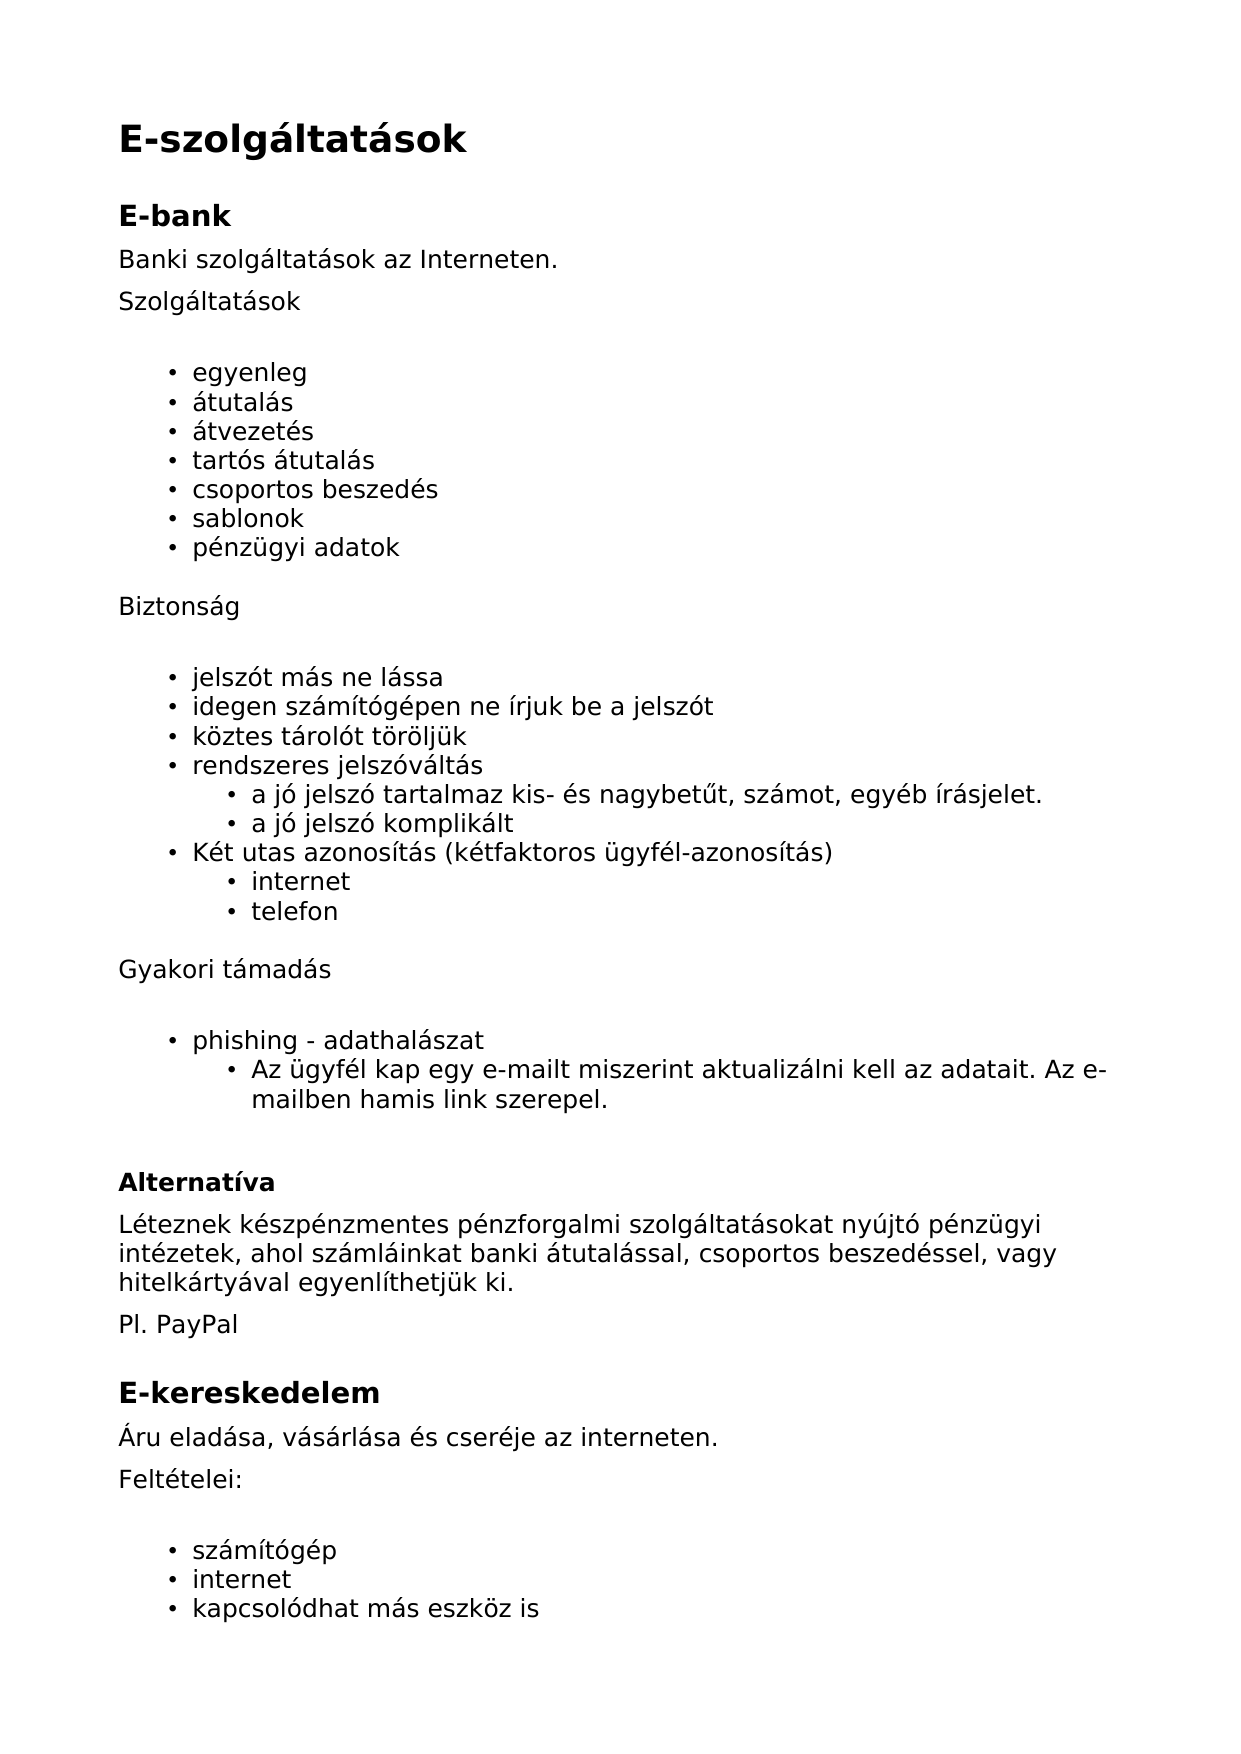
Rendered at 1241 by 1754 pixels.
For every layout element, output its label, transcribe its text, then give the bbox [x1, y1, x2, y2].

list kapcsolódhat más eszköz is [177, 1594, 1122, 1623]
list a jó jelszó komplikált [236, 809, 1122, 838]
subtitle E-szolgáltatások [118, 118, 1122, 162]
subtitle E-bank [118, 199, 1122, 233]
list sablonok [177, 504, 1122, 533]
list számítógép [177, 1536, 1122, 1565]
subtitle Alternatíva [118, 1168, 1122, 1198]
text Áru eladása, vásárlása és cseréje az interneten. [118, 1423, 1122, 1452]
list phishing - adathalászat [177, 1026, 1122, 1056]
list a jó jelszó tartalmaz kis- és nagybetűt, számot, egyéb írásjelet. [236, 780, 1122, 809]
text Léteznek készpénzmentes pénzforgalmi szolgáltatásokat nyújtó pénzügyi intézetek, ahol számláinkat banki átutalással, csoportos beszedéssel, vagy hitelkártyával egyenlíthetjük ki. [118, 1210, 1122, 1298]
list idegen számítógépen ne írjuk be a jelszót [177, 692, 1122, 722]
list jelszót más ne lássa [177, 663, 1122, 692]
text Feltételei: [118, 1465, 1122, 1494]
list internet [177, 1565, 1122, 1594]
list Az ügyfél kap egy e-mailt miszerint aktualizálni kell az adatait. Az e-mailben hamis link szerepel. [236, 1056, 1122, 1114]
subtitle E-kereskedelem [118, 1377, 1122, 1411]
list telefon [236, 897, 1122, 926]
list csoportos beszedés [177, 475, 1122, 504]
list köztes tárolót töröljük [177, 722, 1122, 751]
list pénzügyi adatok [177, 533, 1122, 563]
list egyenleg [177, 358, 1122, 388]
list internet [236, 867, 1122, 897]
list átvezetés [177, 417, 1122, 446]
list rendszeres jelszóváltás [177, 751, 1122, 780]
list Két utas azonosítás (kétfaktoros ügyfél-azonosítás) [177, 838, 1122, 867]
text Szolgáltatások [118, 287, 1122, 317]
list átutalás [177, 388, 1122, 417]
text Banki szolgáltatások az Interneten. [118, 246, 1122, 275]
text Pl. PayPal [118, 1310, 1122, 1339]
text Biztonság [118, 592, 1122, 621]
text Gyakori támadás [118, 955, 1122, 984]
list tartós átutalás [177, 446, 1122, 475]
